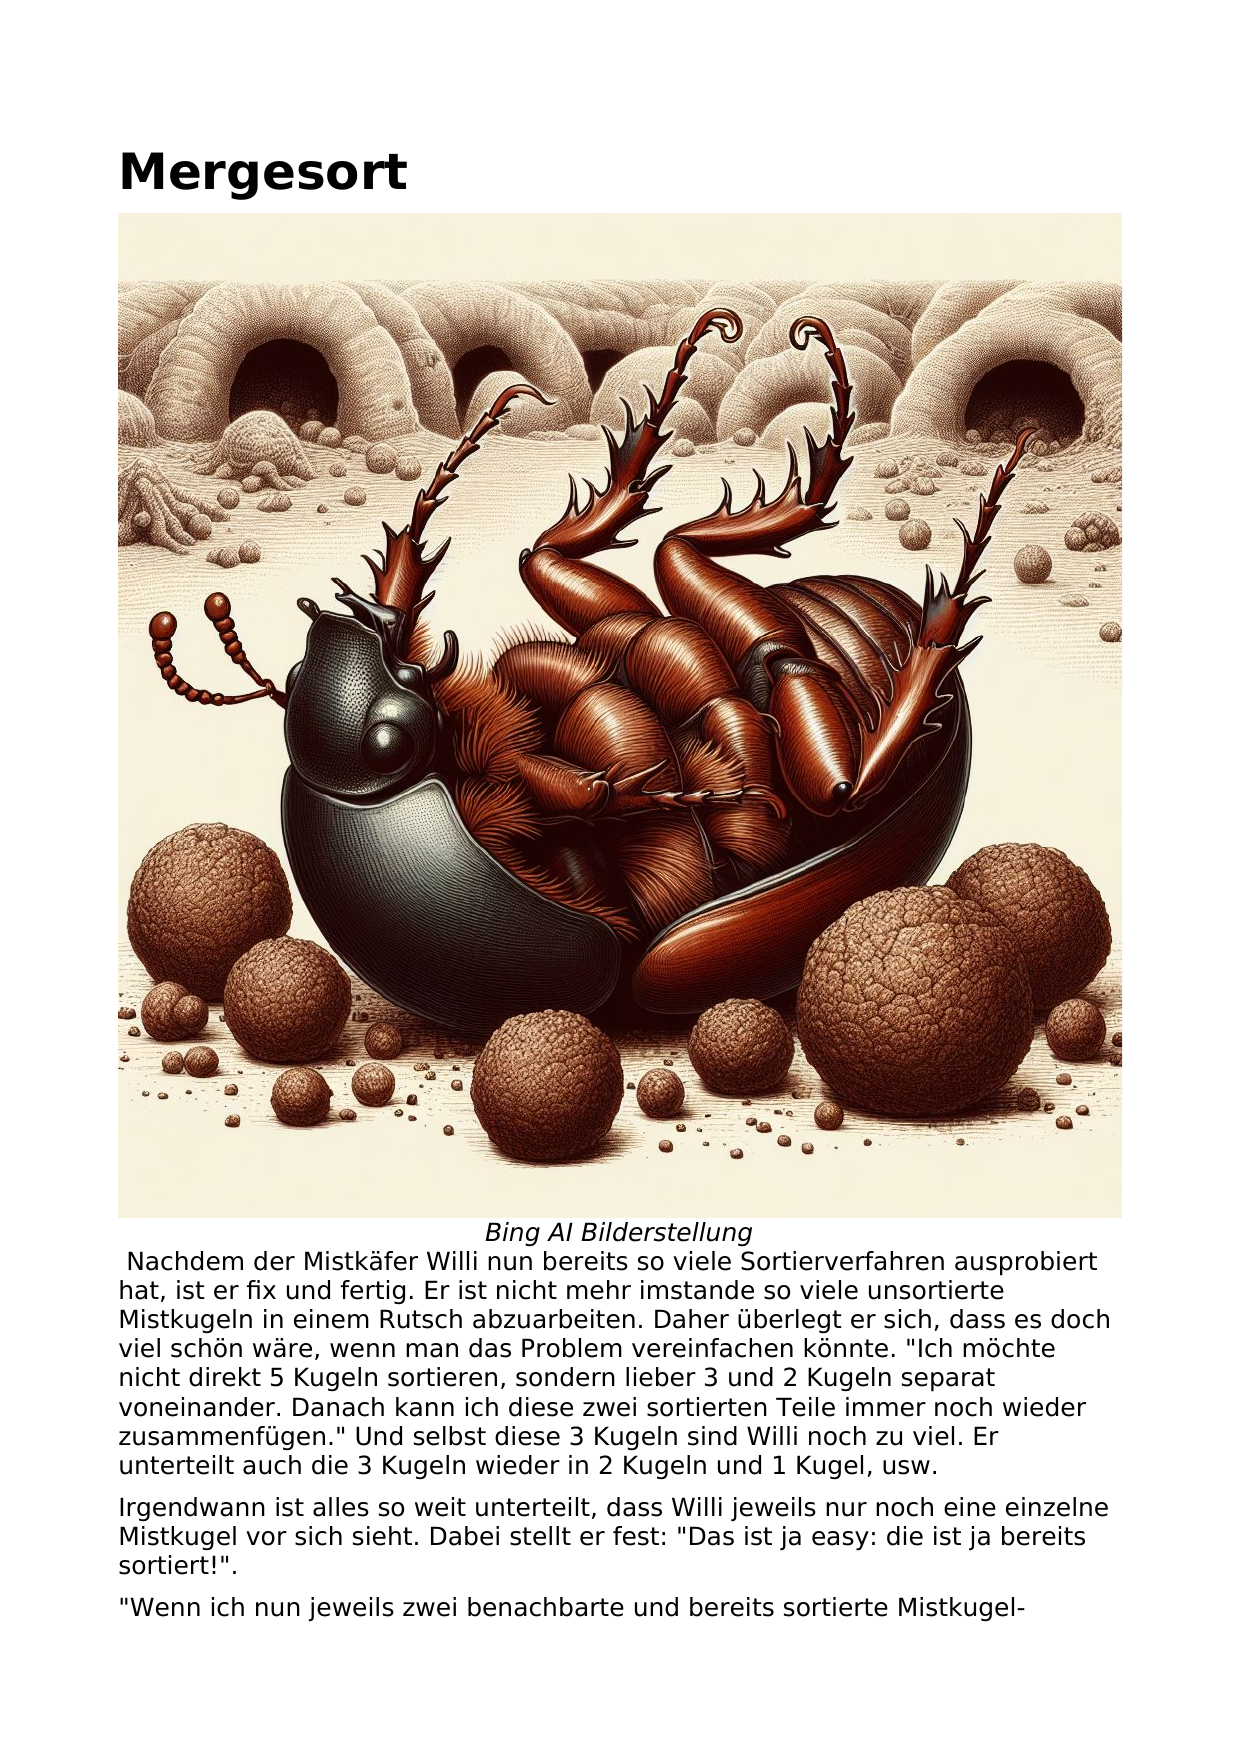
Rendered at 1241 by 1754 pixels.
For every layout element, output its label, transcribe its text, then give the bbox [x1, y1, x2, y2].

text Irgendwann ist alles so weit unterteilt, dass Willi jeweils nur noch eine einzelne Mistkugel vor sich sieht. Dabei stellt er fest: "Das ist ja easy: die ist ja bereits sortiert!". [118, 1493, 1122, 1580]
picture [118, 213, 1123, 1218]
text Nachdem der Mistkäfer Willi nun bereits so viele Sortierverfahren ausprobiert hat, ist er fix und fertig. Er ist nicht mehr imstande so viele unsortierte Mistkugeln in einem Rutsch abzuarbeiten. Daher überlegt er sich, dass es doch viel schön wäre, wenn man das Problem vereinfachen könnte. "Ich möchte nicht direkt 5 Kugeln sortieren, sondern lieber 3 und 2 Kugeln separat voneinander. Danach kann ich diese zwei sortierten Teile immer noch wieder zusammenfügen." Und selbst diese 3 Kugeln sind Willi noch zu viel. Er unterteilt auch die 3 Kugeln wieder in 2 Kugeln und 1 Kugel, usw. [118, 1247, 1122, 1480]
subtitle Mergesort [118, 143, 1122, 201]
text "Wenn ich nun jeweils zwei benachbarte und bereits sortierte Mistkugel- [118, 1593, 1122, 1622]
text Bing AI Bilderstellung [118, 1218, 1122, 1247]
